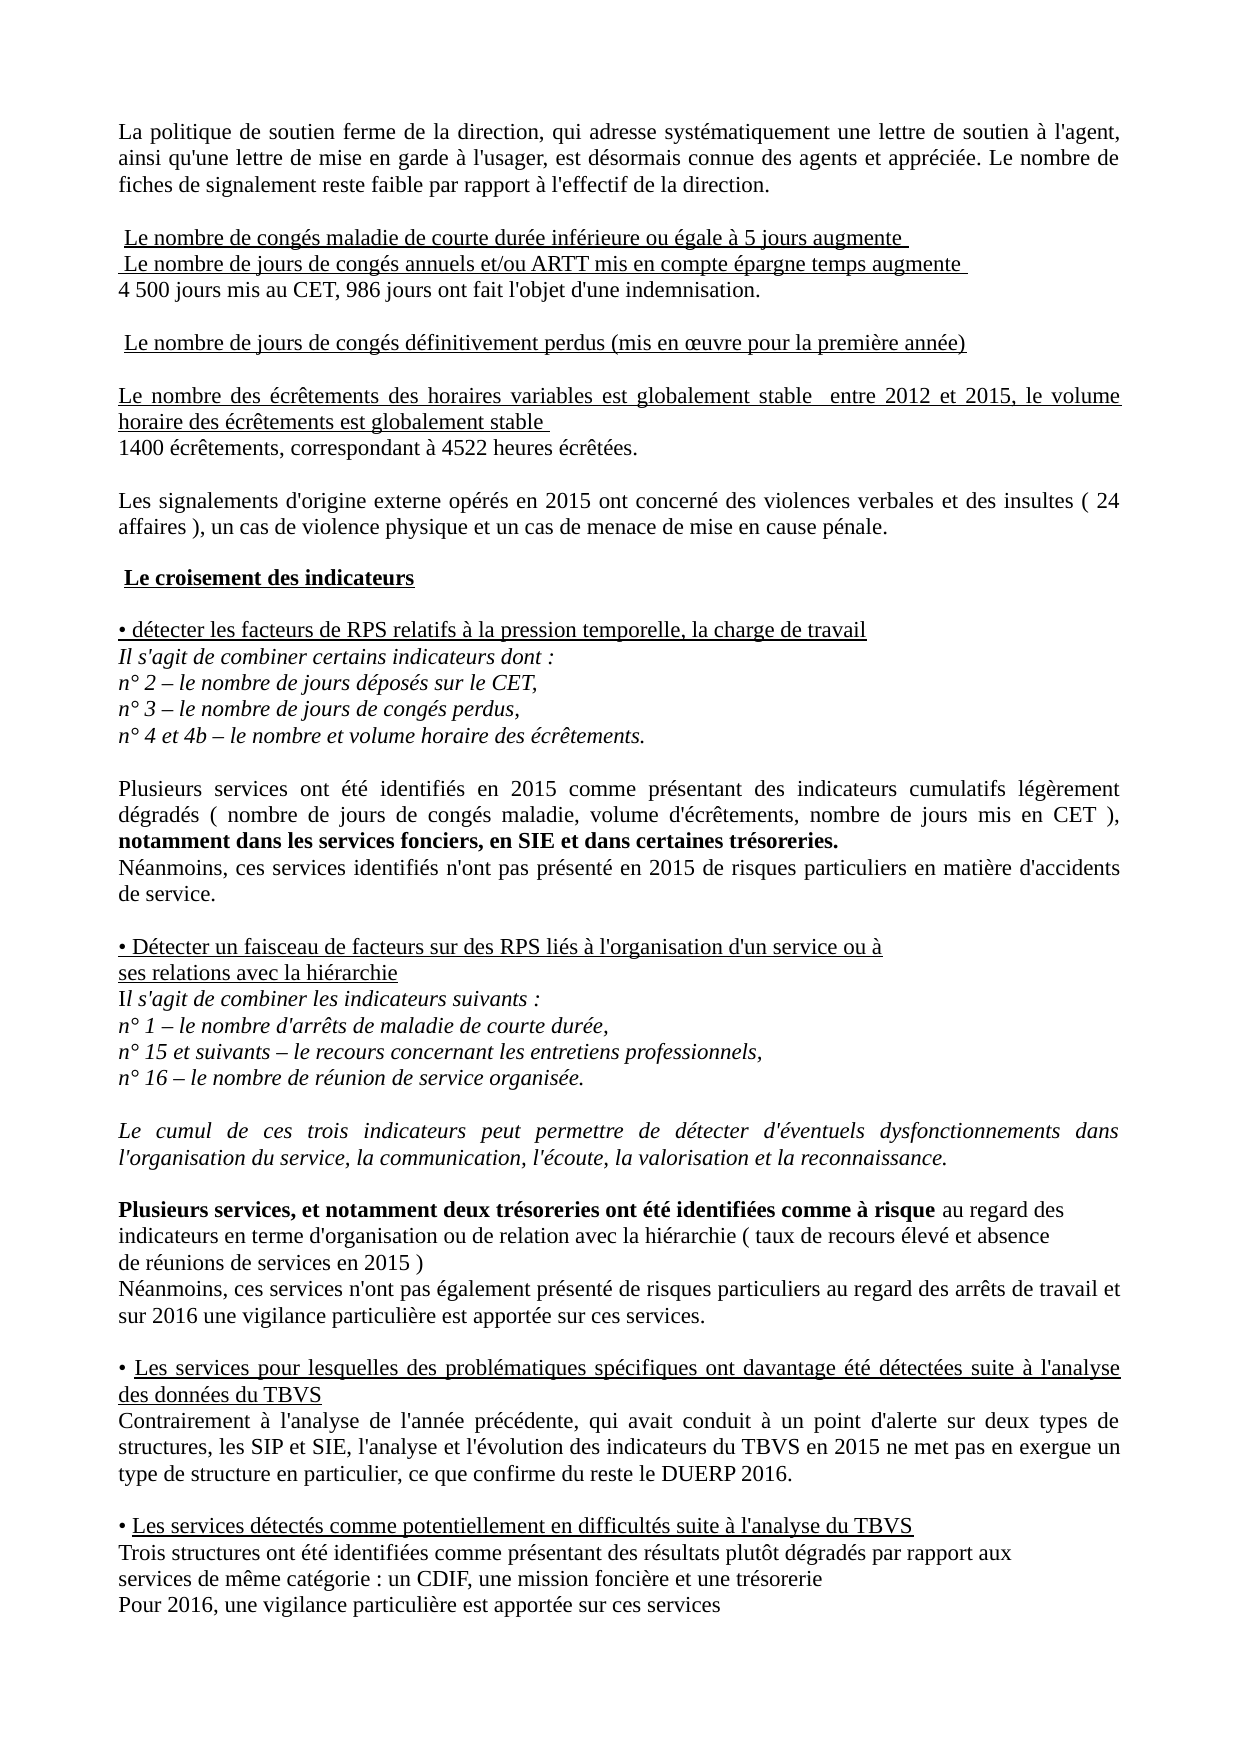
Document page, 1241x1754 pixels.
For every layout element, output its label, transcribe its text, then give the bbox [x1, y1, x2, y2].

text horaire des écrêtements est globalement stable [118, 406, 1122, 434]
text n° 2 – le nombre de jours déposés sur le CET, [118, 669, 1122, 696]
text n° 15 et suivants – le recours concernant les entretiens professionnels, [118, 1038, 1122, 1064]
text Le nombre de congés maladie de courte durée inférieure ou égale à 5 jours augmente [118, 223, 1122, 250]
text Il s'agit de combiner certains indicateurs dont : [118, 643, 1122, 669]
text n° 1 – le nombre d'arrêts de maladie de courte durée, [118, 1012, 1122, 1038]
text Le nombre des écrêtements des horaires variables est globalement stable entre 2012 et 2015, le volume [118, 382, 1122, 405]
text Les signalements d'origine externe opérés en 2015 ont concerné des violences verbales et des insultes ( 24 affaires ), un cas de violence physique et un cas de menace de mise en cause pénale. [118, 487, 1122, 540]
text indicateurs en terme d'organisation ou de relation avec la hiérarchie ( taux de recours élevé et absence [118, 1223, 1122, 1249]
text Le croisement des indicateurs [118, 564, 1122, 590]
text de réunions de services en 2015 ) [118, 1249, 1122, 1275]
text Le nombre de jours de congés définitivement perdus (mis en œuvre pour la première année) [118, 329, 1122, 355]
text Contrairement à l'analyse de l'année précédente, qui avait conduit à un point d'alerte sur deux types de structures, les SIP et SIE, l'analyse et l'évolution des indicateurs du TBVS en 2015 ne met pas en exergue un type de structure en particulier, ce que confirme du reste le DUERP 2016. [118, 1407, 1122, 1486]
text Néanmoins, ces services n'ont pas également présenté de risques particuliers au regard des arrêts de travail et sur 2016 une vigilance particulière est apportée sur ces services. [118, 1275, 1122, 1328]
text • détecter les facteurs de RPS relatifs à la pression temporelle, la charge de travail [118, 616, 1122, 643]
text Plusieurs services ont été identifiés en 2015 comme présentant des indicateurs cumulatifs légèrement dégradés ( nombre de jours de congés maladie, volume d'écrêtements, nombre de jours mis en CET ), notamment dans les services fonciers, en SIE et dans certaines trésoreries. [118, 774, 1122, 854]
text • Détecter un faisceau de facteurs sur des RPS liés à l'organisation d'un service ou à [118, 933, 1122, 959]
text 4 500 jours mis au CET, 986 jours ont fait l'objet d'une indemnisation. [118, 276, 1122, 303]
text Pour 2016, une vigilance particulière est apportée sur ces services [118, 1592, 1122, 1618]
text n° 4 et 4b – le nombre et volume horaire des écrêtements. [118, 722, 1122, 748]
text Plusieurs services, et notamment deux trésoreries ont été identifiées comme à risque au regard des [118, 1196, 1122, 1223]
text • Les services détectés comme potentiellement en difficultés suite à l'analyse du TBVS [118, 1512, 1122, 1539]
text n° 16 – le nombre de réunion de service organisée. [118, 1064, 1122, 1091]
text La politique de soutien ferme de la direction, qui adresse systématiquement une lettre de soutien à l'agent, ainsi qu'une lettre de mise en garde à l'usager, est désormais connue des agents et appréciée. Le nombre de fiches de signalement reste faible par rapport à l'effectif de la direction. [118, 118, 1122, 197]
text • Les services pour lesquelles des problématiques spécifiques ont davantage été détectées suite à l'analyse des données du TBVS [118, 1354, 1122, 1407]
text Néanmoins, ces services identifiés n'ont pas présenté en 2015 de risques particuliers en matière d'accidents de service. [118, 854, 1122, 906]
text services de même catégorie : un CDIF, une mission foncière et une trésorerie [118, 1565, 1122, 1592]
text 1400 écrêtements, correspondant à 4522 heures écrêtées. [118, 434, 1122, 461]
text Le nombre de jours de congés annuels et/ou ARTT mis en compte épargne temps augmente [118, 250, 1122, 276]
text Trois structures ont été identifiées comme présentant des résultats plutôt dégradés par rapport aux [118, 1539, 1122, 1565]
text Il s'agit de combiner les indicateurs suivants : [118, 985, 1122, 1012]
text n° 3 – le nombre de jours de congés perdus, [118, 696, 1122, 722]
text ses relations avec la hiérarchie [118, 959, 1122, 985]
text Le cumul de ces trois indicateurs peut permettre de détecter d'éventuels dysfonctionnements dans l'organisation du service, la communication, l'écoute, la valorisation et la reconnaissance. [118, 1117, 1122, 1170]
